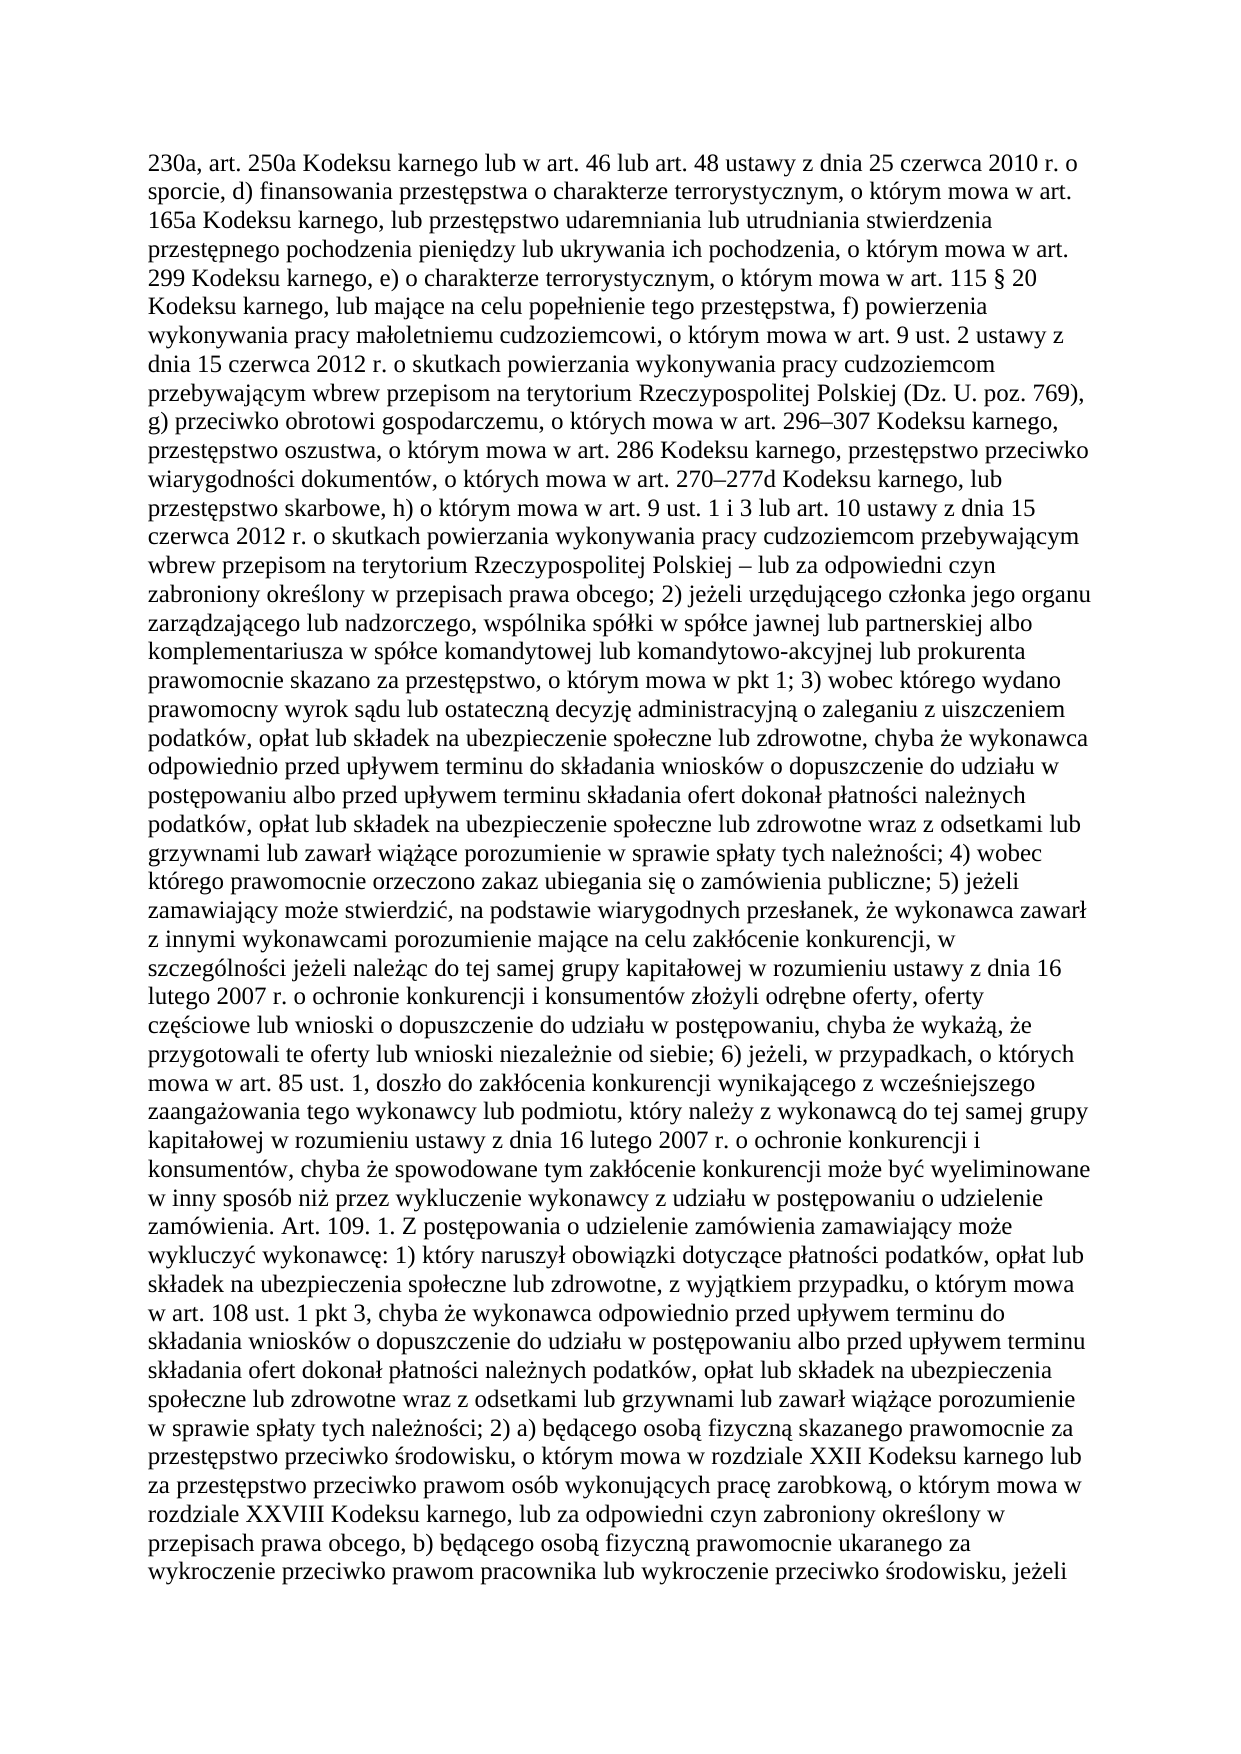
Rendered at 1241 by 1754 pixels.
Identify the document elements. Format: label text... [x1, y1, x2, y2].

text 230a, art. 250a Kodeksu karnego lub w art. 46 lub art. 48 ustawy z dnia 25 czerwca 2010 r. o sporcie, d) finansowania przestępstwa o charakterze terrorystycznym, o którym mowa w art. 165a Kodeksu karnego, lub przestępstwo udaremniania lub utrudniania stwierdzenia przestępnego pochodzenia pieniędzy lub ukrywania ich pochodzenia, o którym mowa w art. 299 Kodeksu karnego, e) o charakterze terrorystycznym, o którym mowa w art. 115 § 20 Kodeksu karnego, lub mające na celu popełnienie tego przestępstwa, f) powierzenia wykonywania pracy małoletniemu cudzoziemcowi, o którym mowa w art. 9 ust. 2 ustawy z dnia 15 czerwca 2012 r. o skutkach powierzania wykonywania pracy cudzoziemcom przebywającym wbrew przepisom na terytorium Rzeczypospolitej Polskiej (Dz. U. poz. 769), g) przeciwko obrotowi gospodarczemu, o których mowa w art. 296–307 Kodeksu karnego, przestępstwo oszustwa, o którym mowa w art. 286 Kodeksu karnego, przestępstwo przeciwko wiarygodności dokumentów, o których mowa w art. 270–277d Kodeksu karnego, lub przestępstwo skarbowe, h) o którym mowa w art. 9 ust. 1 i 3 lub art. 10 ustawy z dnia 15 czerwca 2012 r. o skutkach powierzania wykonywania pracy cudzoziemcom przebywającym wbrew przepisom na terytorium Rzeczypospolitej Polskiej – lub za odpowiedni czyn zabroniony określony w przepisach prawa obcego; 2) jeżeli urzędującego członka jego organu zarządzającego lub nadzorczego, wspólnika spółki w spółce jawnej lub partnerskiej albo komplementariusza w spółce komandytowej lub komandytowo-akcyjnej lub prokurenta prawomocnie skazano za przestępstwo, o którym mowa w pkt 1; 3) wobec którego wydano prawomocny wyrok sądu lub ostateczną decyzję administracyjną o zaleganiu z uiszczeniem podatków, opłat lub składek na ubezpieczenie społeczne lub zdrowotne, chyba że wykonawca odpowiednio przed upływem terminu do składania wniosków o dopuszczenie do udziału w postępowaniu albo przed upływem terminu składania ofert dokonał płatności należnych podatków, opłat lub składek na ubezpieczenie społeczne lub zdrowotne wraz z odsetkami lub grzywnami lub zawarł wiążące porozumienie w sprawie spłaty tych należności; 4) wobec którego prawomocnie orzeczono zakaz ubiegania się o zamówienia publiczne; 5) jeżeli zamawiający może stwierdzić, na podstawie wiarygodnych przesłanek, że wykonawca zawarł z innymi wykonawcami porozumienie mające na celu zakłócenie konkurencji, w szczególności jeżeli należąc do tej samej grupy kapitałowej w rozumieniu ustawy z dnia 16 lutego 2007 r. o ochronie konkurencji i konsumentów złożyli odrębne oferty, oferty częściowe lub wnioski o dopuszczenie do udziału w postępowaniu, chyba że wykażą, że przygotowali te oferty lub wnioski niezależnie od siebie; 6) jeżeli, w przypadkach, o których mowa w art. 85 ust. 1, doszło do zakłócenia konkurencji wynikającego z wcześniejszego zaangażowania tego wykonawcy lub podmiotu, który należy z wykonawcą do tej samej grupy kapitałowej w rozumieniu ustawy z dnia 16 lutego 2007 r. o ochronie konkurencji i konsumentów, chyba że spowodowane tym zakłócenie konkurencji może być wyeliminowane w inny sposób niż przez wykluczenie wykonawcy z udziału w postępowaniu o udzielenie zamówienia. Art. 109. 1. Z postępowania o udzielenie zamówienia zamawiający może wykluczyć wykonawcę: 1) który naruszył obowiązki dotyczące płatności podatków, opłat lub składek na ubezpieczenia społeczne lub zdrowotne, z wyjątkiem przypadku, o którym mowa w art. 108 ust. 1 pkt 3, chyba że wykonawca odpowiednio przed upływem terminu do składania wniosków o dopuszczenie do udziału w postępowaniu albo przed upływem terminu składania ofert dokonał płatności należnych podatków, opłat lub składek na ubezpieczenia społeczne lub zdrowotne wraz z odsetkami lub grzywnami lub zawarł wiążące porozumienie w sprawie spłaty tych należności; 2) a) będącego osobą fizyczną skazanego prawomocnie za przestępstwo przeciwko środowisku, o którym mowa w rozdziale XXII Kodeksu karnego lub za przestępstwo przeciwko prawom osób wykonujących pracę zarobkową, o którym mowa w rozdziale XXVIII Kodeksu karnego, lub za odpowiedni czyn zabroniony określony w przepisach prawa obcego, b) będącego osobą fizyczną prawomocnie ukaranego za wykroczenie przeciwko prawom pracownika lub wykroczenie przeciwko środowisku, jeżeli [148, 148, 1093, 1585]
